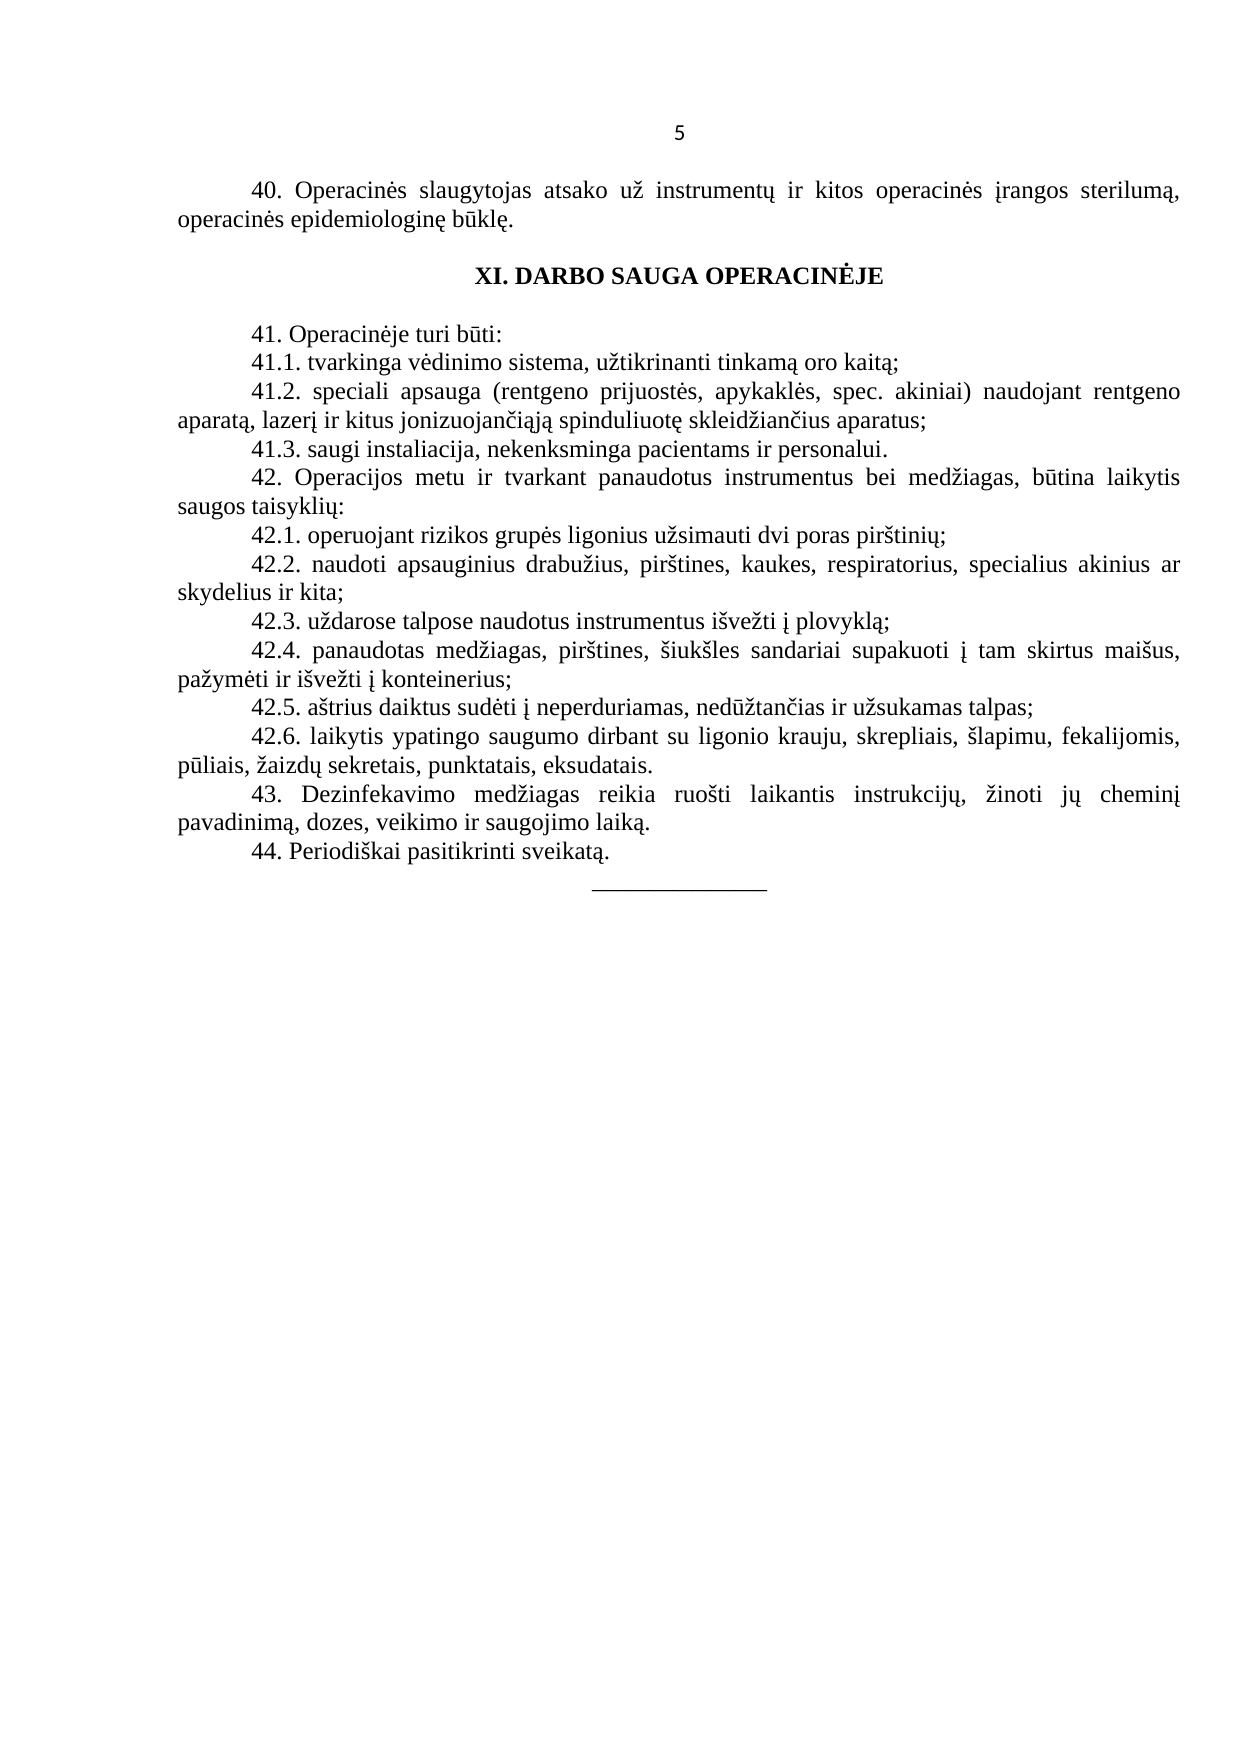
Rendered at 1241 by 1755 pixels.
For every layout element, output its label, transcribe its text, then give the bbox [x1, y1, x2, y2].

text 42.2. naudoti apsauginius drabužius, pirštines, kaukes, respiratorius, specialius akinius ar skydelius ir kita; [177, 549, 1181, 606]
text 43. Dezinfekavimo medžiagas reikia ruošti laikantis instrukcijų, žinoti jų cheminį pavadinimą, dozes, veikimo ir saugojimo laiką. [177, 779, 1181, 836]
text 41.1. tvarkinga vėdinimo sistema, užtikrinanti tinkamą oro kaitą; [177, 347, 1181, 376]
text 41.2. speciali apsauga (rentgeno prijuostės, apykaklės, spec. akiniai) naudojant rentgeno aparatą, lazerį ir kitus jonizuojančiąją spinduliuotę skleidžiančius aparatus; [177, 376, 1181, 434]
text XI. DARBO SAUGA OPERACINĖJE [177, 261, 1181, 290]
text 40. Operacinės slaugytojas atsako už instrumentų ir kitos operacinės įrangos sterilumą, operacinės epidemiologinę būklę. [177, 175, 1181, 232]
text 42.6. laikytis ypatingo saugumo dirbant su ligonio krauju, skrepliais, šlapimu, fekalijomis, pūliais, žaizdų sekretais, punktatais, eksudatais. [177, 721, 1181, 779]
text 44. Periodiškai pasitikrinti sveikatą. [177, 836, 1181, 865]
text 41. Operacinėje turi būti: [177, 319, 1181, 347]
text 42.4. panaudotas medžiagas, pirštines, šiukšles sandariai supakuoti į tam skirtus maišus, pažymėti ir išvežti į konteinerius; [177, 635, 1181, 692]
text ______________ [177, 865, 1181, 894]
text 42.3. uždarose talpose naudotus instrumentus išvežti į plovyklą; [177, 606, 1181, 635]
text 42.1. operuojant rizikos grupės ligonius užsimauti dvi poras pirštinių; [177, 520, 1181, 549]
text 41.3. saugi instaliacija, nekenksminga pacientams ir personalui. [177, 434, 1181, 462]
text 42.5. aštrius daiktus sudėti į neperduriamas, nedūžtančias ir užsukamas talpas; [177, 692, 1181, 721]
text 42. Operacijos metu ir tvarkant panaudotus instrumentus bei medžiagas, būtina laikytis saugos taisyklių: [177, 462, 1181, 520]
